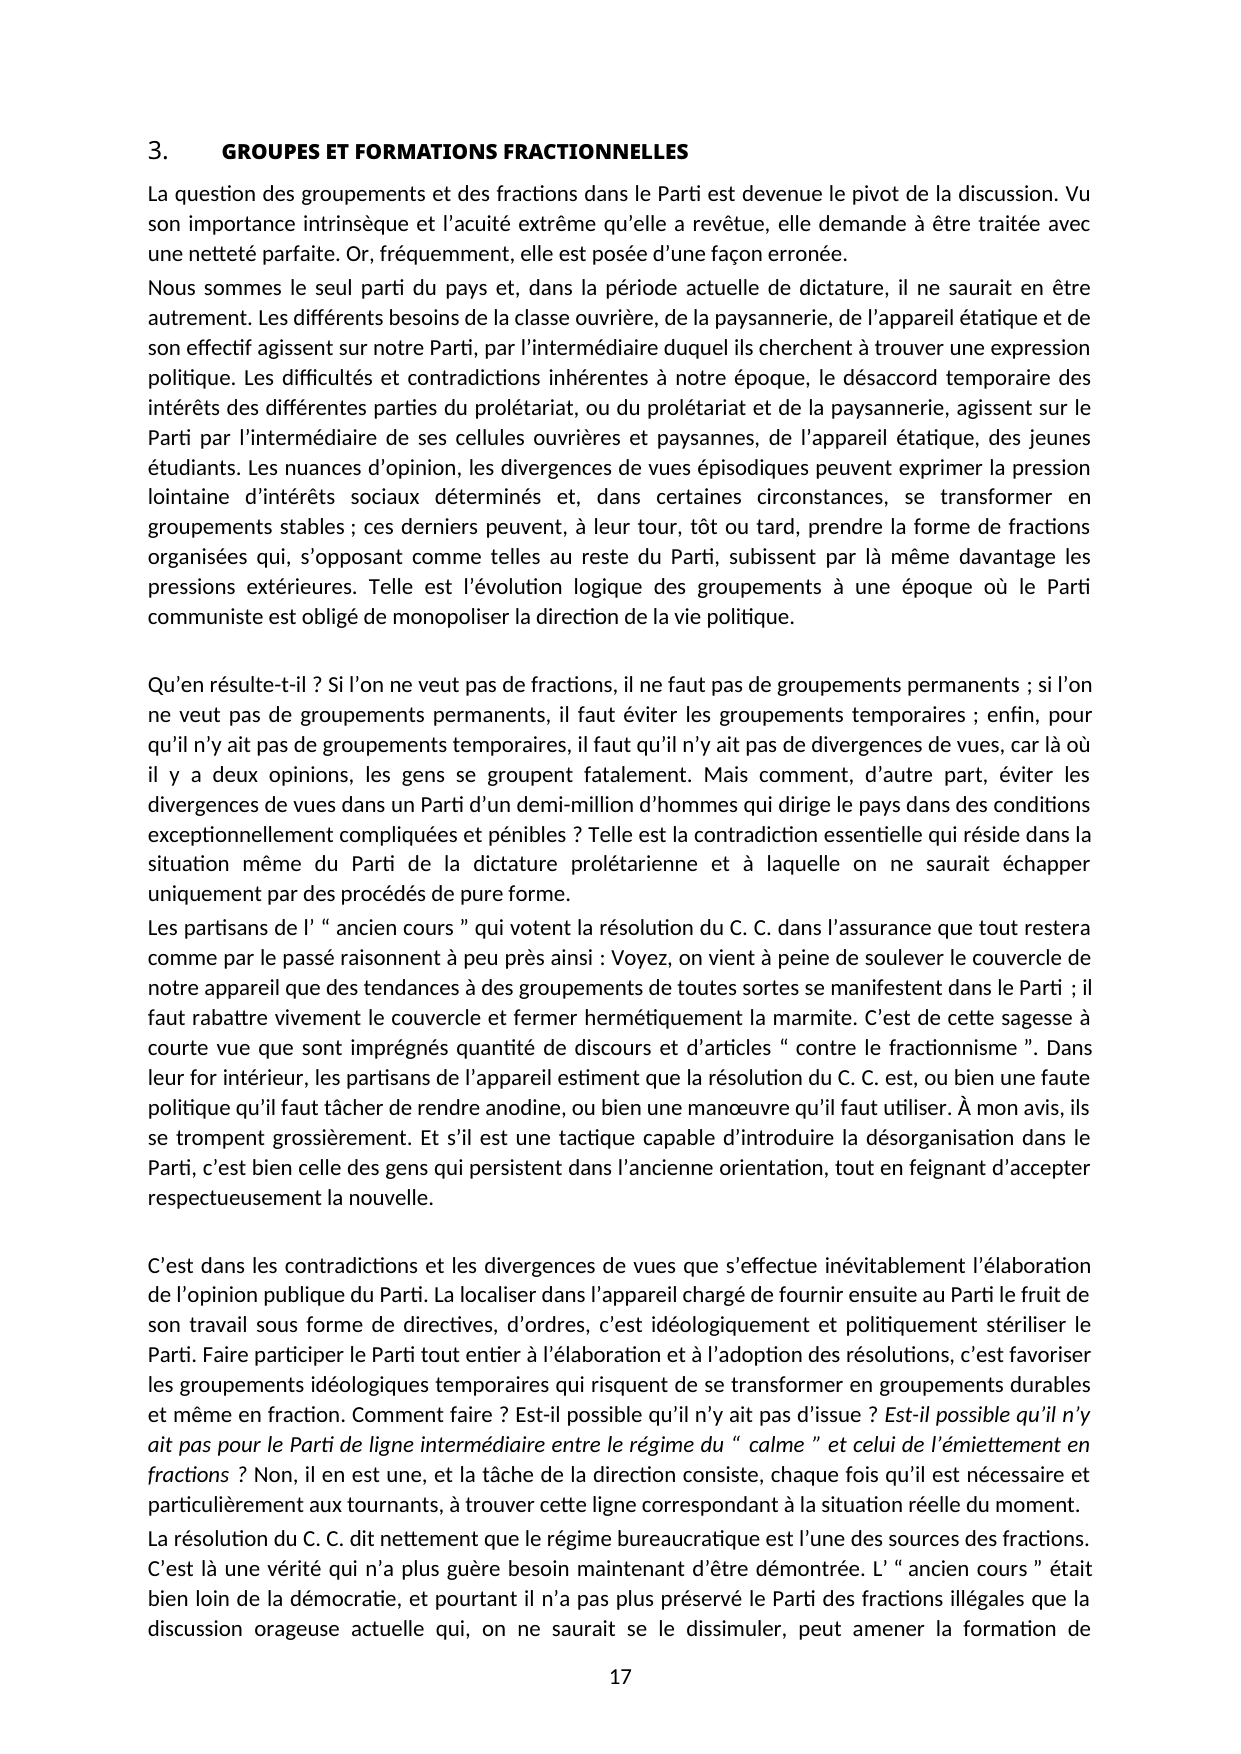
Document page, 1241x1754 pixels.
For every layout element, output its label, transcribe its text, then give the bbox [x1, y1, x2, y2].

text Qu’en résulte-t-il ? Si l’on ne veut pas de fractions, il ne faut pas de groupements permanents ; si l’on ne veut pas de groupements permanents, il faut éviter les groupements temporaires ; enfin, pour qu’il n’y ait pas de groupements temporaires, il faut qu’il n’y ait pas de divergences de vues, car là où il y a deux opinions, les gens se groupent fatalement. Mais comment, d’autre part, éviter les divergences de vues dans un Parti d’un demi-million d’hommes qui dirige le pays dans des conditions exceptionnellement compliquées et pénibles ? Telle est la contradiction essentielle qui réside dans la situation même du Parti de la dictature prolétarienne et à laquelle on ne saurait échapper uniquement par des procédés de pure forme. [148, 670, 1093, 907]
text Les partisans de l’ “ ancien cours ” qui votent la résolution du C. C. dans l’assurance que tout restera comme par le passé raisonnent à peu près ainsi : Voyez, on vient à peine de soulever le couvercle de notre appareil que des tendances à des groupements de toutes sortes se manifestent dans le Parti ; il faut rabattre vivement le couvercle et fermer hermétiquement la marmite. C’est de cette sagesse à courte vue que sont imprégnés quantité de discours et d’articles “ contre le fractionnisme ”. Dans leur for intérieur, les partisans de l’appareil estiment que la résolution du C. C. est, ou bien une faute politique qu’il faut tâcher de rendre anodine, ou bien une manœuvre qu’il faut utiliser. À mon avis, ils se trompent grossièrement. Et s’il est une tactique capable d’introduire la désorganisation dans le Parti, c’est bien celle des gens qui persistent dans l’ancienne orientation, tout en feignant d’accepter respectueusement la nouvelle. [148, 913, 1093, 1211]
text Nous sommes le seul parti du pays et, dans la période actuelle de dictature, il ne saurait en être autrement. Les différents besoins de la classe ouvrière, de la paysannerie, de l’appareil étatique et de son effectif agissent sur notre Parti, par l’intermédiaire duquel ils cherchent à trouver une expression politique. Les difficultés et contradictions inhérentes à notre époque, le désaccord temporaire des intérêts des différentes parties du prolétariat, ou du prolétariat et de la paysannerie, agissent sur le Parti par l’intermédiaire de ses cellules ouvrières et paysannes, de l’appareil étatique, des jeunes étudiants. Les nuances d’opinion, les divergences de vues épisodiques peuvent exprimer la pression lointaine d’intérêts sociaux déterminés et, dans certaines circonstances, se transformer en groupements stables ; ces derniers peuvent, à leur tour, tôt ou tard, prendre la forme de fractions organisées qui, s’opposant comme telles au reste du Parti, subissent par là même davantage les pressions extérieures. Telle est l’évolution logique des groupements à une époque où le Parti communiste est obligé de monopoliser la direction de la vie politique. [148, 273, 1093, 630]
text La question des groupements et des fractions dans le Parti est devenue le pivot de la discussion. Vu son importance intrinsèque et l’acuité extrême qu’elle a revêtue, elle demande à être traitée avec une netteté parfaite. Or, fréquemment, elle est posée d’une façon erronée. [148, 179, 1093, 267]
subtitle GROUPES ET FORMATIONS FRACTIONNELLES [148, 133, 1093, 167]
text C’est dans les contradictions et les divergences de vues que s’effectue inévitablement l’élaboration de l’opinion publique du Parti. La localiser dans l’appareil chargé de fournir ensuite au Parti le fruit de son travail sous forme de directives, d’ordres, c’est idéologiquement et politiquement stériliser le Parti. Faire participer le Parti tout entier à l’élaboration et à l’adoption des résolutions, c’est favoriser les groupements idéologiques temporaires qui risquent de se transformer en groupements durables et même en fraction. Comment faire ? Est-il possible qu’il n’y ait pas d’issue ? Est-il possible qu’il n’y ait pas pour le Parti de ligne intermédiaire entre le régime du “ calme ” et celui de l’émiettement en fractions ? Non, il en est une, et la tâche de la direction consiste, chaque fois qu’il est nécessaire et particulièrement aux tournants, à trouver cette ligne correspondant à la situation réelle du moment. [148, 1251, 1093, 1518]
text La résolution du C. C. dit nettement que le régime bureaucratique est l’une des sources des fractions. C’est là une vérité qui n’a plus guère besoin maintenant d’être démontrée. L’ “ ancien cours ” était bien loin de la démocratie, et pourtant il n’a pas plus préservé le Parti des fractions illégales que la discussion orageuse actuelle qui, on ne saurait se le dissimuler, peut amener la formation de [148, 1524, 1093, 1642]
